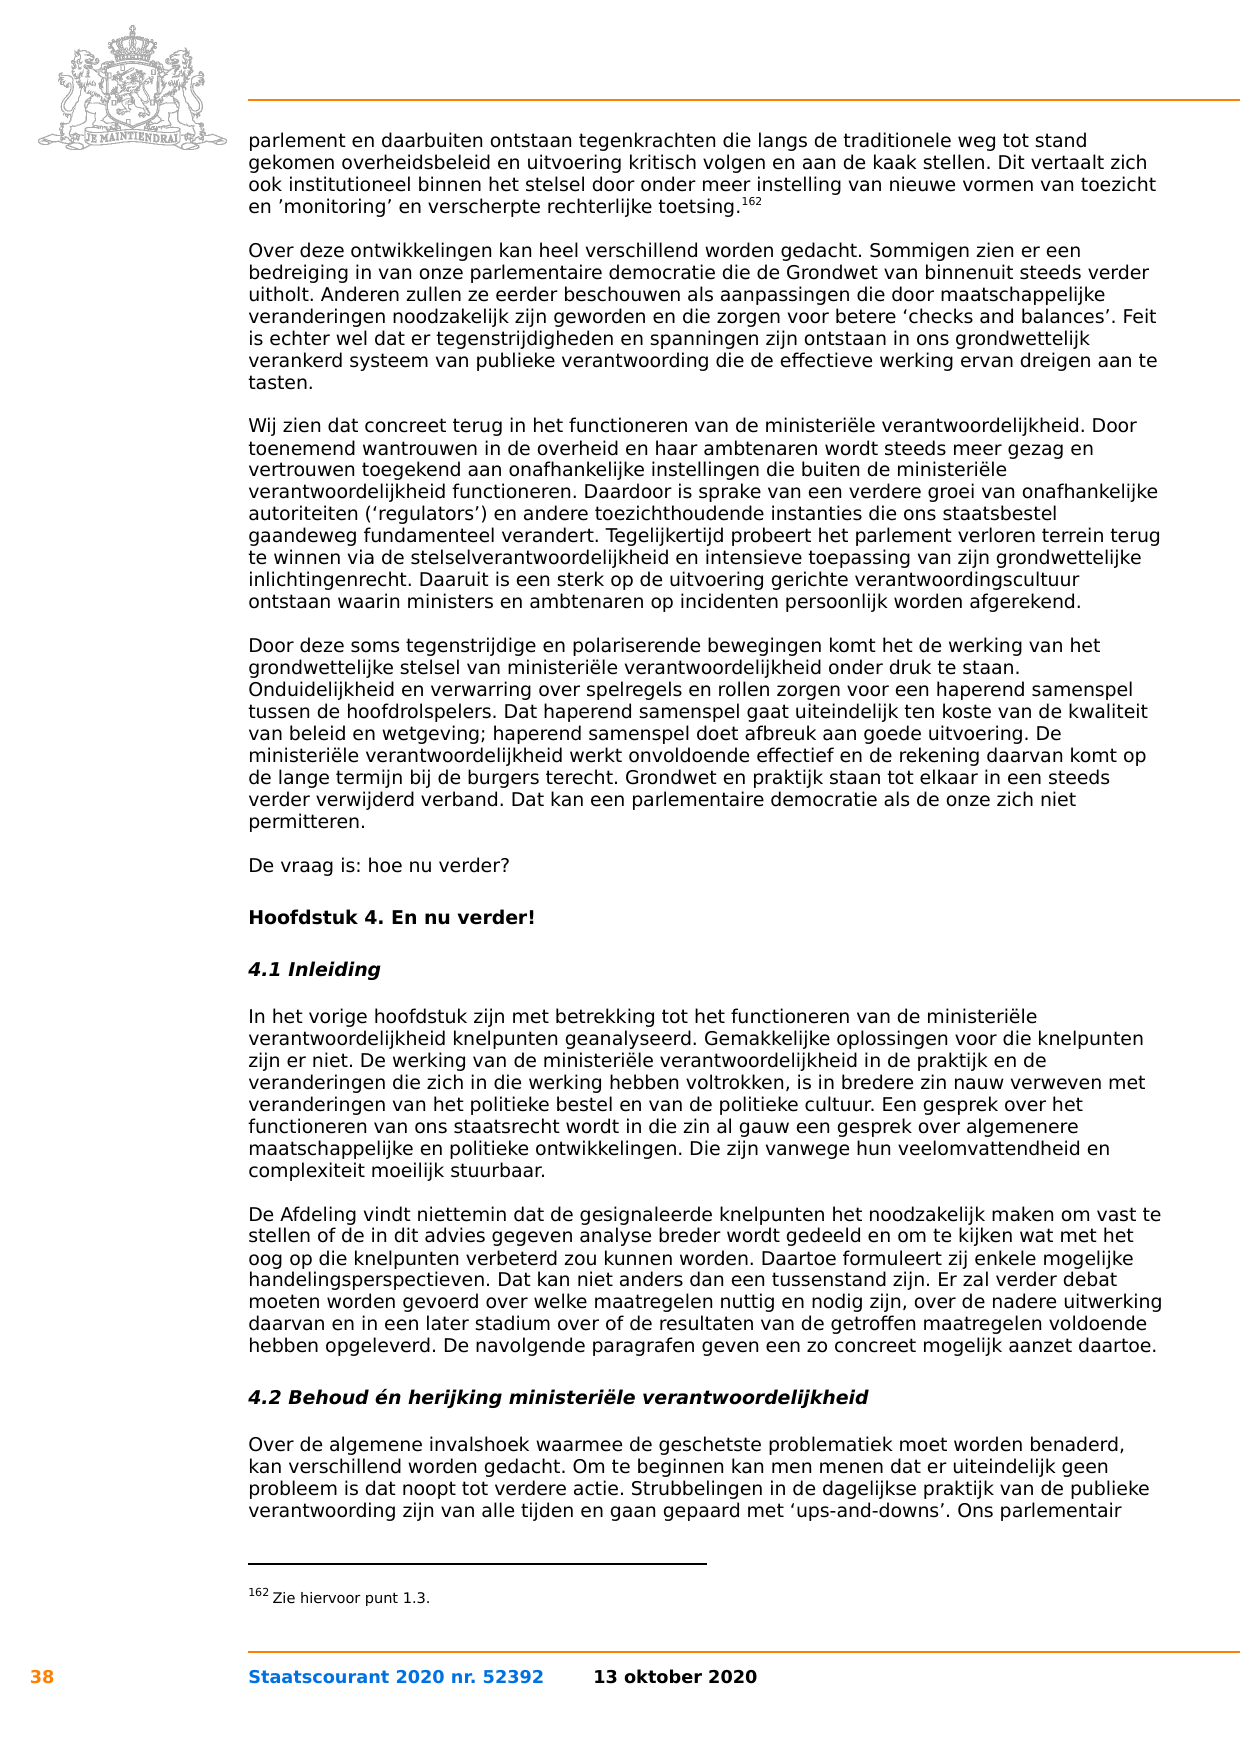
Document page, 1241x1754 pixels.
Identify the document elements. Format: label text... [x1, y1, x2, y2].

subtitle 4.1 Inleiding [248, 959, 1163, 981]
text parlement en daarbuiten ontstaan tegenkrachten die langs de traditionele weg tot stand gekomen overheidsbeleid en uitvoering kritisch volgen en aan de kaak stellen. Dit vertaalt zich ook institutioneel binnen het stelsel door onder meer instelling van nieuwe vormen van toezicht en ’monitoring’ en verscherpte rechterlijke toetsing. [248, 130, 1163, 218]
text Door deze soms tegenstrijdige en polariserende bewegingen komt het de werking van het grondwettelijke stelsel van ministeriële verantwoordelijkheid onder druk te staan. Onduidelijkheid en verwarring over spelregels en rollen zorgen voor een haperend samenspel tussen de hoofdrolspelers. Dat haperend samenspel gaat uiteindelijk ten koste van de kwaliteit van beleid en wetgeving; haperend samenspel doet afbreuk aan goede uitvoering. De ministeriële verantwoordelijkheid werkt onvoldoende effectief en de rekening daarvan komt op de lange termijn bij de burgers terecht. Grondwet en praktijk staan tot elkaar in een steeds verder verwijderd verband. Dat kan een parlementaire democratie als de onze zich niet permitteren. [248, 635, 1163, 833]
text De vraag is: hoe nu verder? [248, 855, 1163, 877]
text In het vorige hoofdstuk zijn met betrekking tot het functioneren van de ministeriële verantwoordelijkheid knelpunten geanalyseerd. Gemakkelijke oplossingen voor die knelpunten zijn er niet. De werking van de ministeriële verantwoordelijkheid in de praktijk en de veranderingen die zich in die werking hebben voltrokken, is in bredere zin nauw verweven met veranderingen van het politieke bestel en van de politieke cultuur. Een gesprek over het functioneren van ons staatsrecht wordt in die zin al gauw een gesprek over algemenere maatschappelijke en politieke ontwikkelingen. Die zijn vanwege hun veelomvattendheid en complexiteit moeilijk stuurbaar. [248, 1006, 1163, 1182]
text De Afdeling vindt niettemin dat de gesignaleerde knelpunten het noodzakelijk maken om vast te stellen of de in dit advies gegeven analyse breder wordt gedeeld en om te kijken wat met het oog op die knelpunten verbeterd zou kunnen worden. Daartoe formuleert zij enkele mogelijke handelingsperspectieven. Dat kan niet anders dan een tussenstand zijn. Er zal verder debat moeten worden gevoerd over welke maatregelen nuttig en nodig zijn, over de nadere uitwerking daarvan en in een later stadium over of de resultaten van de getroffen maatregelen voldoende hebben opgeleverd. De navolgende paragrafen geven een zo concreet mogelijk aanzet daartoe. [248, 1203, 1163, 1357]
text Zie hiervoor punt 1.3. [248, 1586, 1163, 1608]
subtitle Hoofdstuk 4. En nu verder! [248, 907, 1163, 929]
text Over de algemene invalshoek waarmee de geschetste problematiek moet worden benaderd, kan verschillend worden gedacht. Om te beginnen kan men menen dat er uiteindelijk geen probleem is dat noopt tot verdere actie. Strubbelingen in de dagelijkse praktijk van de publieke verantwoording zijn van alle tijden en gaan gepaard met ‘ups-and-downs’. Ons parlementair [248, 1434, 1163, 1522]
text Wij zien dat concreet terug in het functioneren van de ministeriële verantwoordelijkheid. Door toenemend wantrouwen in de overheid en haar ambtenaren wordt steeds meer gezag en vertrouwen toegekend aan onafhankelijke instellingen die buiten de ministeriële verantwoordelijkheid functioneren. Daardoor is sprake van een verdere groei van onafhankelijke autoriteiten (‘regulators’) en andere toezichthoudende instanties die ons staatsbestel gaandeweg fundamenteel verandert. Tegelijkertijd probeert het parlement verloren terrein terug te winnen via de stelselverantwoordelijkheid en intensieve toepassing van zijn grondwettelijke inlichtingenrecht. Daaruit is een sterk op de uitvoering gerichte verantwoordingscultuur ontstaan waarin ministers en ambtenaren op incidenten persoonlijk worden afgerekend. [248, 415, 1163, 613]
text Over deze ontwikkelingen kan heel verschillend worden gedacht. Sommigen zien er een bedreiging in van onze parlementaire democratie die de Grondwet van binnenuit steeds verder uitholt. Anderen zullen ze eerder beschouwen als aanpassingen die door maatschappelijke veranderingen noodzakelijk zijn geworden en die zorgen voor betere ‘checks and balances’. Feit is echter wel dat er tegenstrijdigheden en spanningen zijn ontstaan in ons grondwettelijk verankerd systeem van publieke verantwoording die de effectieve werking ervan dreigen aan te tasten. [248, 240, 1163, 393]
picture [38, 25, 227, 150]
subtitle 4.2 Behoud én herijking ministeriële verantwoordelijkheid [248, 1387, 1163, 1409]
